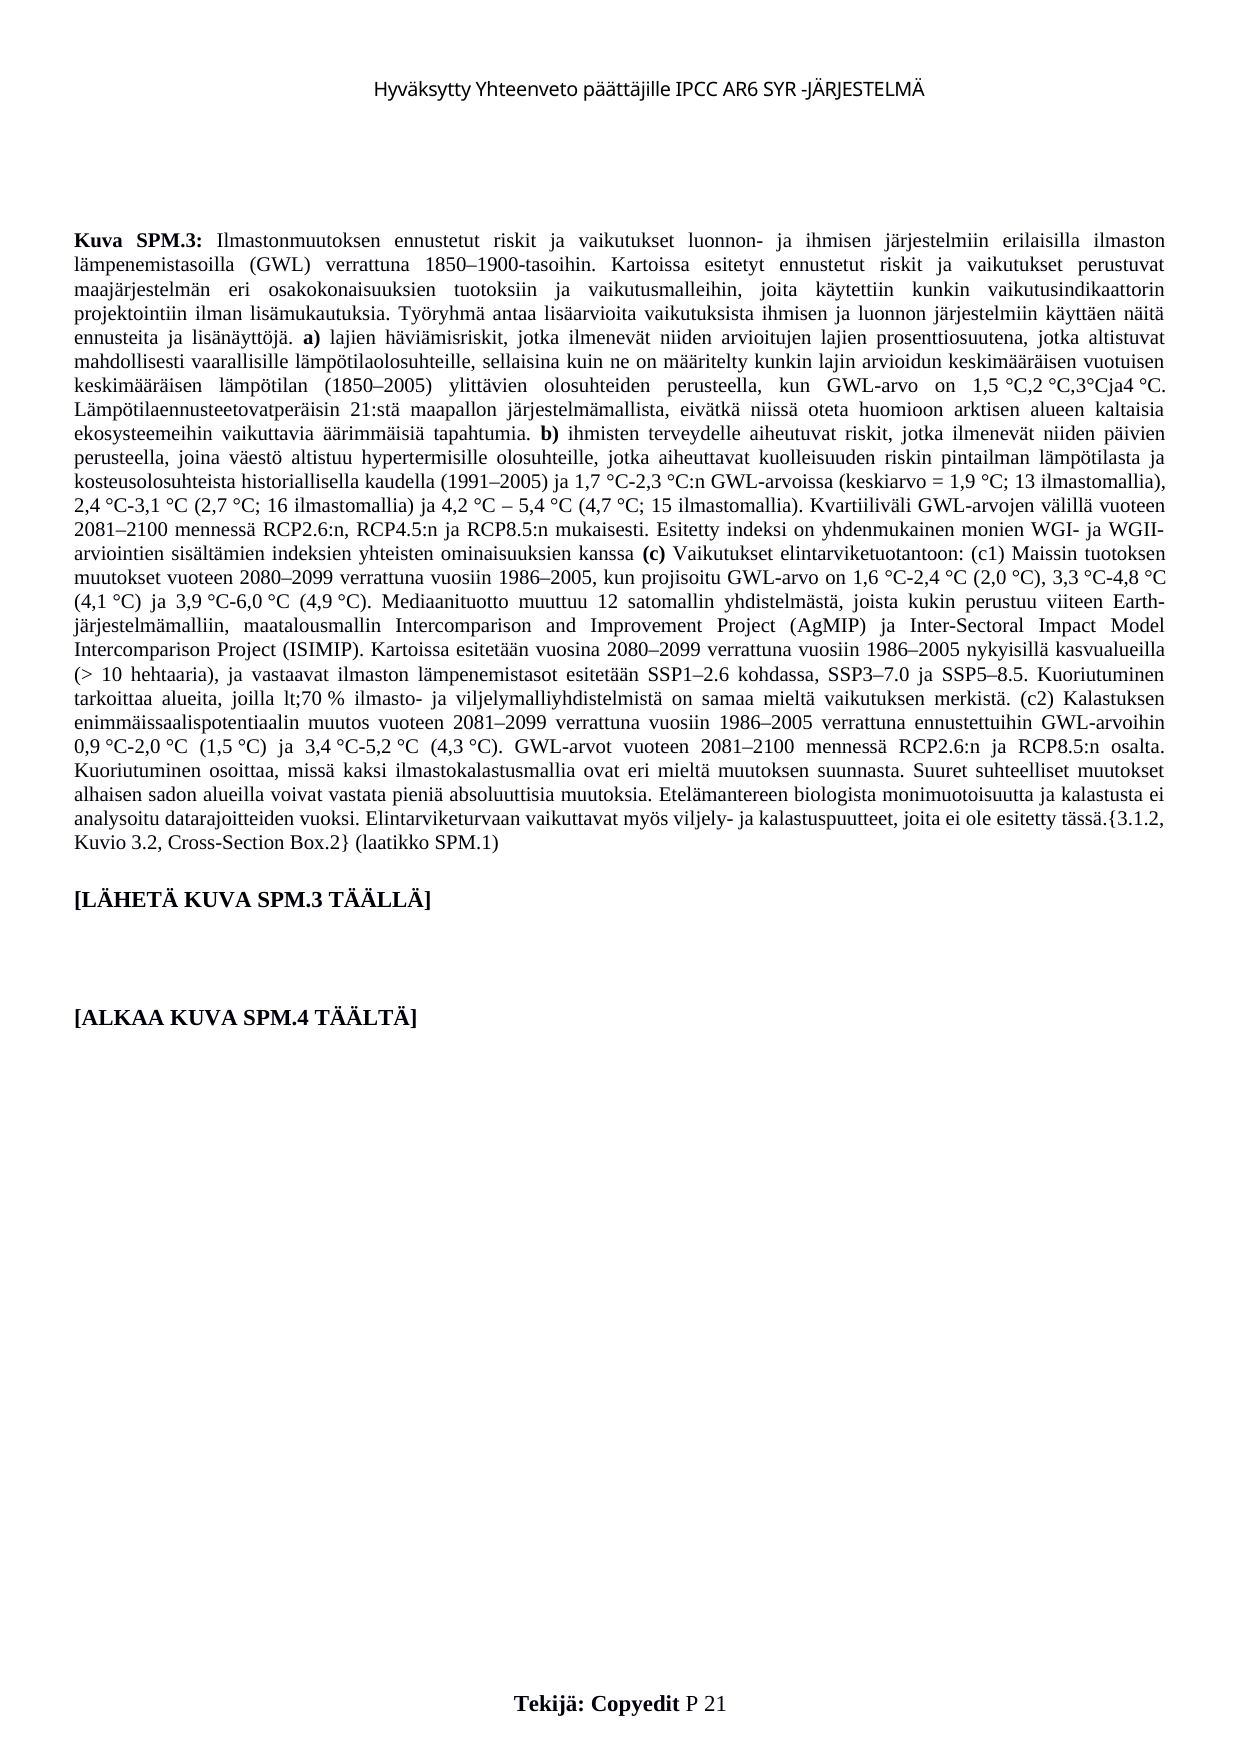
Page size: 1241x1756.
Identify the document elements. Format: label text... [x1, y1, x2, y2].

text [ALKAA KUVA SPM.4 TÄÄLTÄ] [74, 1004, 1166, 1031]
text [LÄHETÄ KUVA SPM.3 TÄÄLLÄ] [74, 886, 1166, 913]
text Kuva SPM.3: Ilmastonmuutoksen ennustetut riskit ja vaikutukset luonnon- ja ihmisen järjestelmiin erilaisilla ilmaston lämpenemistasoilla (GWL) verrattuna 1850–1900-tasoihin. Kartoissa esitetyt ennustetut riskit ja vaikutukset perustuvat maajärjestelmän eri osakokonaisuuksien tuotoksiin ja vaikutusmalleihin, joita käytettiin kunkin vaikutusindikaattorin projektointiin ilman lisämukautuksia. Työryhmä antaa lisäarvioita vaikutuksista ihmisen ja luonnon järjestelmiin käyttäen näitä ennusteita ja lisänäyttöjä. a) lajien häviämisriskit, jotka ilmenevät niiden arvioitujen lajien prosenttiosuutena, jotka altistuvat mahdollisesti vaarallisille lämpötilaolosuhteille, sellaisina kuin ne on määritelty kunkin lajin arvioidun keskimääräisen vuotuisen keskimääräisen lämpötilan (1850–2005) ylittävien olosuhteiden perusteella, kun GWL-arvo on 1,5 °C,2 °C,3°Cja4 °C. Lämpötilaennusteetovatperäisin 21:stä maapallon järjestelmämallista, eivätkä niissä oteta huomioon arktisen alueen kaltaisia ekosysteemeihin vaikuttavia äärimmäisiä tapahtumia. b) ihmisten terveydelle aiheutuvat riskit, jotka ilmenevät niiden päivien perusteella, joina väestö altistuu hypertermisille olosuhteille, jotka aiheuttavat kuolleisuuden riskin pintailman lämpötilasta ja kosteusolosuhteista historiallisella kaudella (1991–2005) ja 1,7 °C-2,3 °C:n GWL-arvoissa (keskiarvo = 1,9 °C; 13 ilmastomallia), 2,4 °C-3,1 °C (2,7 °C; 16 ilmastomallia) ja 4,2 °C – 5,4 °C (4,7 °C; 15 ilmastomallia). Kvartiiliväli GWL-arvojen välillä vuoteen 2081–2100 mennessä RCP2.6:n, RCP4.5:n ja RCP8.5:n mukaisesti. Esitetty indeksi on yhdenmukainen monien WGI- ja WGII-arviointien sisältämien indeksien yhteisten ominaisuuksien kanssa (c) Vaikutukset elintarviketuotantoon: (c1) Maissin tuotoksen muutokset vuoteen 2080–2099 verrattuna vuosiin 1986–2005, kun projisoitu GWL-arvo on 1,6 °C-2,4 °C (2,0 °C), 3,3 °C-4,8 °C (4,1 °C) ja 3,9 °C-6,0 °C (4,9 °C). Mediaanituotto muuttuu 12 satomallin yhdistelmästä, joista kukin perustuu viiteen Earth-järjestelmämalliin, maatalousmallin Intercomparison and Improvement Project (AgMIP) ja Inter-Sectoral Impact Model Intercomparison Project (ISIMIP). Kartoissa esitetään vuosina 2080–2099 verrattuna vuosiin 1986–2005 nykyisillä kasvualueilla (> 10 hehtaaria), ja vastaavat ilmaston lämpenemistasot esitetään SSP1–2.6 kohdassa, SSP3–7.0 ja SSP5–8.5. Kuoriutuminen tarkoittaa alueita, joilla lt;70 % ilmasto- ja viljelymalliyhdistelmistä on samaa mieltä vaikutuksen merkistä. (c2) Kalastuksen enimmäissaalispotentiaalin muutos vuoteen 2081–2099 verrattuna vuosiin 1986–2005 verrattuna ennustettuihin GWL-arvoihin 0,9 °C-2,0 °C (1,5 °C) ja 3,4 °C-5,2 °C (4,3 °C). GWL-arvot vuoteen 2081–2100 mennessä RCP2.6:n ja RCP8.5:n osalta. Kuoriutuminen osoittaa, missä kaksi ilmastokalastusmallia ovat eri mieltä muutoksen suunnasta. Suuret suhteelliset muutokset alhaisen sadon alueilla voivat vastata pieniä absoluuttisia muutoksia. Etelämantereen biologista monimuotoisuutta ja kalastusta ei analysoitu datarajoitteiden vuoksi. Elintarviketurvaan vaikuttavat myös viljely- ja kalastuspuutteet, joita ei ole esitetty tässä.{3.1.2, Kuvio 3.2, Cross-Section Box.2} (laatikko SPM.1) [74, 228, 1166, 854]
